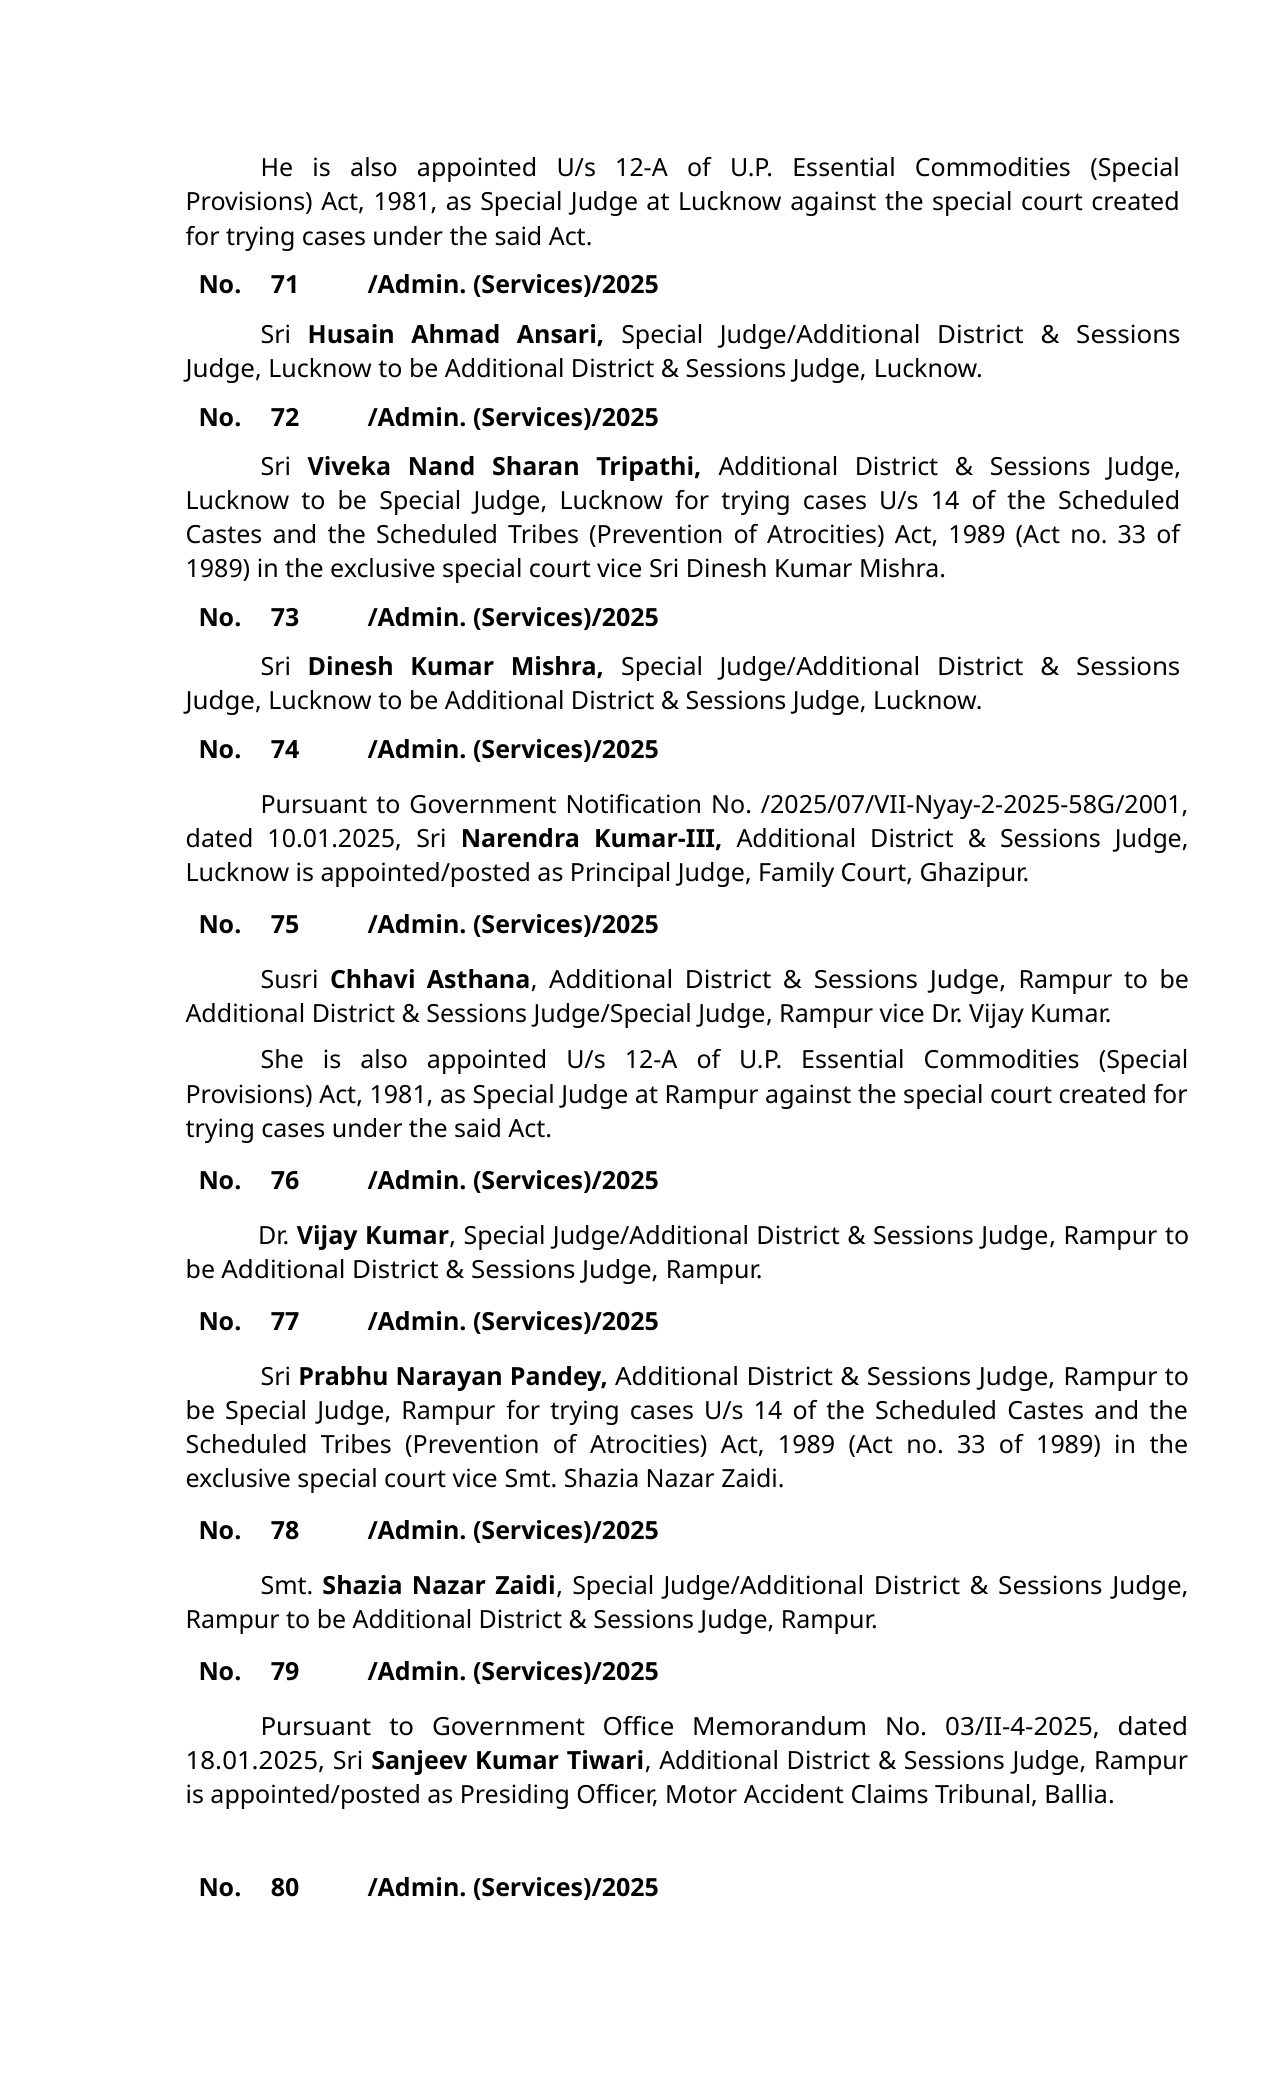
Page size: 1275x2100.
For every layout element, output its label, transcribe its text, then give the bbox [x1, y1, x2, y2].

text Susri Chhavi Asthana, Additional District & Sessions Judge, Rampur to be Additional District & Sessions Judge/Special Judge, Rampur vice Dr. Vijay Kumar. [185, 962, 1189, 1030]
text He is also appointed U/s 12-A of U.P. Essential Commodities (Special Provisions) Act, 1981, as Special Judge at Lucknow against the special court created for trying cases under the said Act. [185, 150, 1181, 252]
table_header /Admin. (Services)/2025 [356, 594, 738, 643]
table_header 78 [259, 1507, 356, 1556]
table_header /Admin. (Services)/2025 [356, 901, 738, 950]
table_header /Admin. (Services)/2025 [356, 1298, 738, 1347]
table_header 76 [259, 1156, 356, 1205]
table_header 72 [259, 393, 356, 442]
text Sri Prabhu Narayan Pandey, Additional District & Sessions Judge, Rampur to be Special Judge, Rampur for trying cases U/s 14 of the Scheduled Castes and the Scheduled Tribes (Prevention of Atrocities) Act, 1989 (Act no. 33 of 1989) in the exclusive special court vice Smt. Shazia Nazar Zaidi. [185, 1358, 1189, 1495]
table_header No. [187, 1507, 259, 1556]
table_header No. [187, 726, 259, 775]
text Pursuant to Government Notification No. /2025/07/VII-Nyay-2-2025-58G/2001, dated 10.01.2025, Sri Narendra Kumar-III, Additional District & Sessions Judge, Lucknow is appointed/posted as Principal Judge, Family Court, Ghazipur. [185, 787, 1189, 889]
text Smt. Shazia Nazar Zaidi, Special Judge/Additional District & Sessions Judge, Rampur to be Additional District & Sessions Judge, Rampur. [185, 1568, 1189, 1636]
table_header 71 [259, 261, 356, 310]
table_header /Admin. (Services)/2025 [356, 1864, 738, 1913]
text She is also appointed U/s 12-A of U.P. Essential Commodities (Special Provisions) Act, 1981, as Special Judge at Rampur against the special court created for trying cases under the said Act. [185, 1042, 1189, 1144]
table_header 79 [259, 1648, 356, 1697]
table_header 77 [259, 1298, 356, 1347]
table_header /Admin. (Services)/2025 [356, 261, 738, 310]
text Sri Husain Ahmad Ansari, Special Judge/Additional District & Sessions Judge, Lucknow to be Additional District & Sessions Judge, Lucknow. [185, 316, 1181, 384]
table_header No. [187, 1648, 259, 1697]
table_header 73 [259, 594, 356, 643]
text Dr. Vijay Kumar, Special Judge/Additional District & Sessions Judge, Rampur to be Additional District & Sessions Judge, Rampur. [185, 1217, 1189, 1286]
table_header 75 [259, 901, 356, 950]
table_header 74 [259, 726, 356, 775]
table_header /Admin. (Services)/2025 [356, 1156, 738, 1205]
table_header /Admin. (Services)/2025 [356, 1648, 738, 1697]
table_header /Admin. (Services)/2025 [356, 1507, 738, 1556]
table_header No. [187, 1156, 259, 1205]
text Sri Viveka Nand Sharan Tripathi, Additional District & Sessions Judge, Lucknow to be Special Judge, Lucknow for trying cases U/s 14 of the Scheduled Castes and the Scheduled Tribes (Prevention of Atrocities) Act, 1989 (Act no. 33 of 1989) in the exclusive special court vice Sri Dinesh Kumar Mishra. [185, 448, 1181, 585]
table_header No. [187, 261, 259, 310]
table_header No. [187, 1298, 259, 1347]
table_header 80 [259, 1864, 356, 1913]
table_header No. [187, 594, 259, 643]
table_header No. [187, 393, 259, 442]
table_header No. [187, 1864, 259, 1913]
table_header /Admin. (Services)/2025 [356, 393, 738, 442]
text Pursuant to Government Office Memorandum No. 03/II-4-2025, dated 18.01.2025, Sri Sanjeev Kumar Tiwari, Additional District & Sessions Judge, Rampur is appointed/posted as Presiding Officer, Motor Accident Claims Tribunal, Ballia. [185, 1709, 1189, 1811]
table_header /Admin. (Services)/2025 [356, 726, 738, 775]
text Sri Dinesh Kumar Mishra, Special Judge/Additional District & Sessions Judge, Lucknow to be Additional District & Sessions Judge, Lucknow. [185, 649, 1181, 717]
table_header No. [187, 901, 259, 950]
